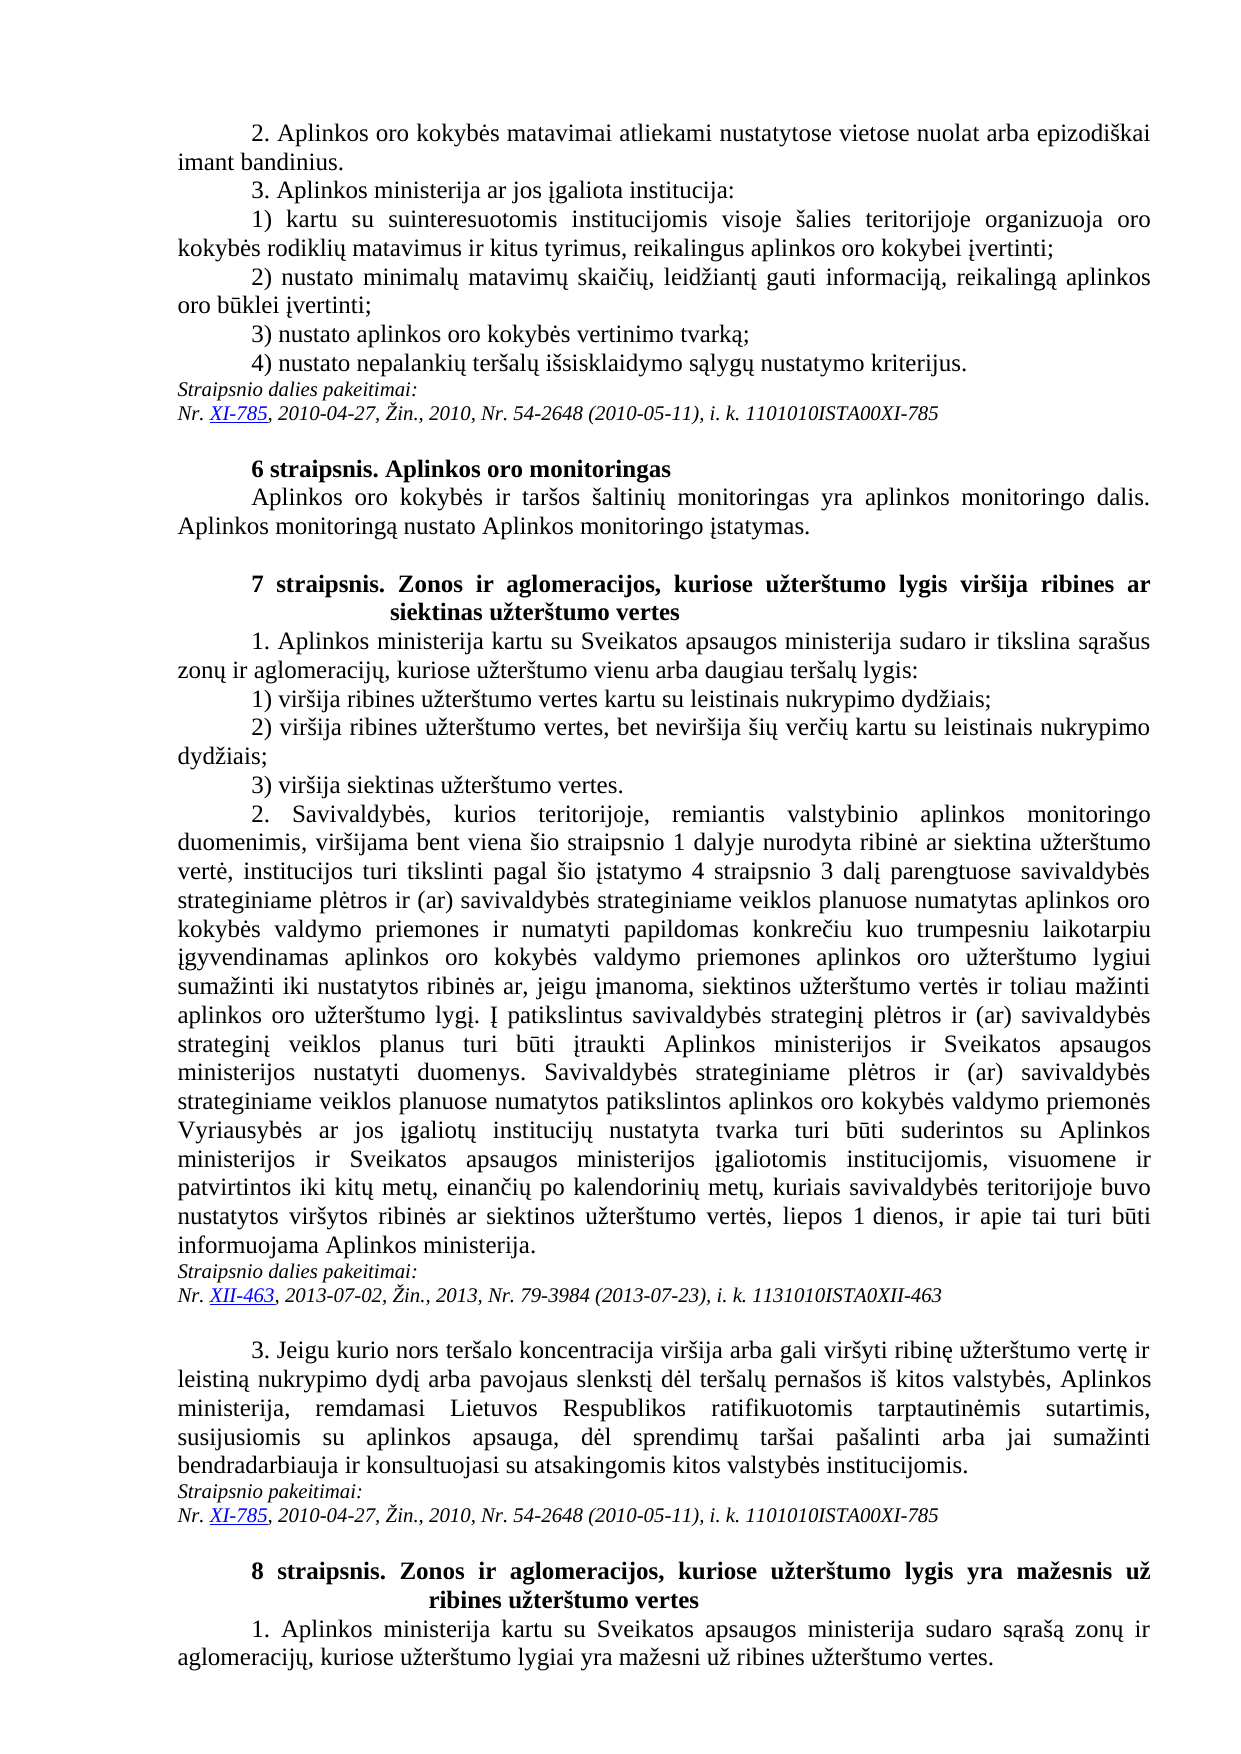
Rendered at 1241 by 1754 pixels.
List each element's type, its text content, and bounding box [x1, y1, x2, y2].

text Straipsnio pakeitimai: [177, 1479, 1152, 1503]
text 1) viršija ribines užterštumo vertes kartu su leistinais nukrypimo dydžiais; [177, 684, 1152, 712]
text 3. Aplinkos ministerija ar jos įgaliota institucija: [177, 176, 1152, 204]
text 3) viršija siektinas užterštumo vertes. [177, 770, 1152, 799]
text Straipsnio dalies pakeitimai: [177, 377, 1152, 401]
text Nr. XI-785, 2010-04-27, Žin., 2010, Nr. 54-2648 (2010-05-11), i. k. 1101010ISTA00XI-785 [177, 1503, 1152, 1527]
text 3. Jeigu kurio nors teršalo koncentracija viršija arba gali viršyti ribinę užterštumo vertę ir leistiną nukrypimo dydį arba pavojaus slenkstį dėl teršalų pernašos iš kitos valstybės, Aplinkos ministerija, remdamasi Lietuvos Respublikos ratifikuotomis tarptautinėmis sutartimis, susijusiomis su aplinkos apsauga, dėl sprendimų taršai pašalinti arba jai sumažinti bendradarbiauja ir konsultuojasi su atsakingomis kitos valstybės institucijomis. [177, 1336, 1152, 1479]
text Straipsnio dalies pakeitimai: [177, 1259, 1152, 1283]
text 2) viršija ribines užterštumo vertes, bet neviršija šių verčių kartu su leistinais nukrypimo dydžiais; [177, 712, 1152, 770]
text 2. Savivaldybės, kurios teritorijoje, remiantis valstybinio aplinkos monitoringo duomenimis, viršijama bent viena šio straipsnio 1 dalyje nurodyta ribinė ar siektina užterštumo vertė, institucijos turi tikslinti pagal šio įstatymo 4 straipsnio 3 dalį parengtuose savivaldybės strateginiame plėtros ir (ar) savivaldybės strateginiame veiklos planuose numatytas aplinkos oro kokybės valdymo priemones ir numatyti papildomas konkrečiu kuo trumpesniu laikotarpiu įgyvendinamas aplinkos oro kokybės valdymo priemones aplinkos oro užterštumo lygiui sumažinti iki nustatytos ribinės ar, jeigu įmanoma, siektinos užterštumo vertės ir toliau mažinti aplinkos oro užterštumo lygį. Į patikslintus savivaldybės strateginį plėtros ir (ar) savivaldybės strateginį veiklos planus turi būti įtraukti Aplinkos ministerijos ir Sveikatos apsaugos ministerijos nustatyti duomenys. Savivaldybės strateginiame plėtros ir (ar) savivaldybės strateginiame veiklos planuose numatytos patikslintos aplinkos oro kokybės valdymo priemonės Vyriausybės ar jos įgaliotų institucijų nustatyta tvarka turi būti suderintos su Aplinkos ministerijos ir Sveikatos apsaugos ministerijos įgaliotomis institucijomis, visuomene ir patvirtintos iki kitų metų, einančių po kalendorinių metų, kuriais savivaldybės teritorijoje buvo nustatytos viršytos ribinės ar siektinos užterštumo vertės, liepos 1 dienos, ir apie tai turi būti informuojama Aplinkos ministerija. [177, 799, 1152, 1259]
text 4) nustato nepalankių teršalų išsisklaidymo sąlygų nustatymo kriterijus. [177, 348, 1152, 377]
text 1. Aplinkos ministerija kartu su Sveikatos apsaugos ministerija sudaro sąrašą zonų ir aglomeracijų, kuriose užterštumo lygiai yra mažesni už ribines užterštumo vertes. [177, 1614, 1152, 1671]
text 7 straipsnis. Zonos ir aglomeracijos, kuriose užterštumo lygis viršija ribines ar siektinas užterštumo vertes [251, 569, 1152, 626]
text 1. Aplinkos ministerija kartu su Sveikatos apsaugos ministerija sudaro ir tikslina sąrašus zonų ir aglomeracijų, kuriose užterštumo vienu arba daugiau teršalų lygis: [177, 626, 1152, 684]
text Nr. XI-785, 2010-04-27, Žin., 2010, Nr. 54-2648 (2010-05-11), i. k. 1101010ISTA00XI-785 [177, 401, 1152, 425]
text 2. Aplinkos oro kokybės matavimai atliekami nustatytose vietose nuolat arba epizodiškai imant bandinius. [177, 118, 1152, 176]
text 1) kartu su suinteresuotomis institucijomis visoje šalies teritorijoje organizuoja oro kokybės rodiklių matavimus ir kitus tyrimus, reikalingus aplinkos oro kokybei įvertinti; [177, 204, 1152, 262]
text 3) nustato aplinkos oro kokybės vertinimo tvarką; [177, 319, 1152, 348]
text 2) nustato minimalų matavimų skaičių, leidžiantį gauti informaciją, reikalingą aplinkos oro būklei įvertinti; [177, 262, 1152, 319]
text Nr. XII-463, 2013-07-02, Žin., 2013, Nr. 79-3984 (2013-07-23), i. k. 1131010ISTA0XII-463 [177, 1283, 1152, 1307]
text 8 straipsnis. Zonos ir aglomeracijos, kuriose užterštumo lygis yra mažesnis už ribines užterštumo vertes [251, 1556, 1152, 1614]
text Aplinkos oro kokybės ir taršos šaltinių monitoringas yra aplinkos monitoringo dalis. Aplinkos monitoringą nustato Aplinkos monitoringo įstatymas. [177, 482, 1152, 540]
text 6 straipsnis. Aplinkos oro monitoringas [177, 454, 1152, 482]
